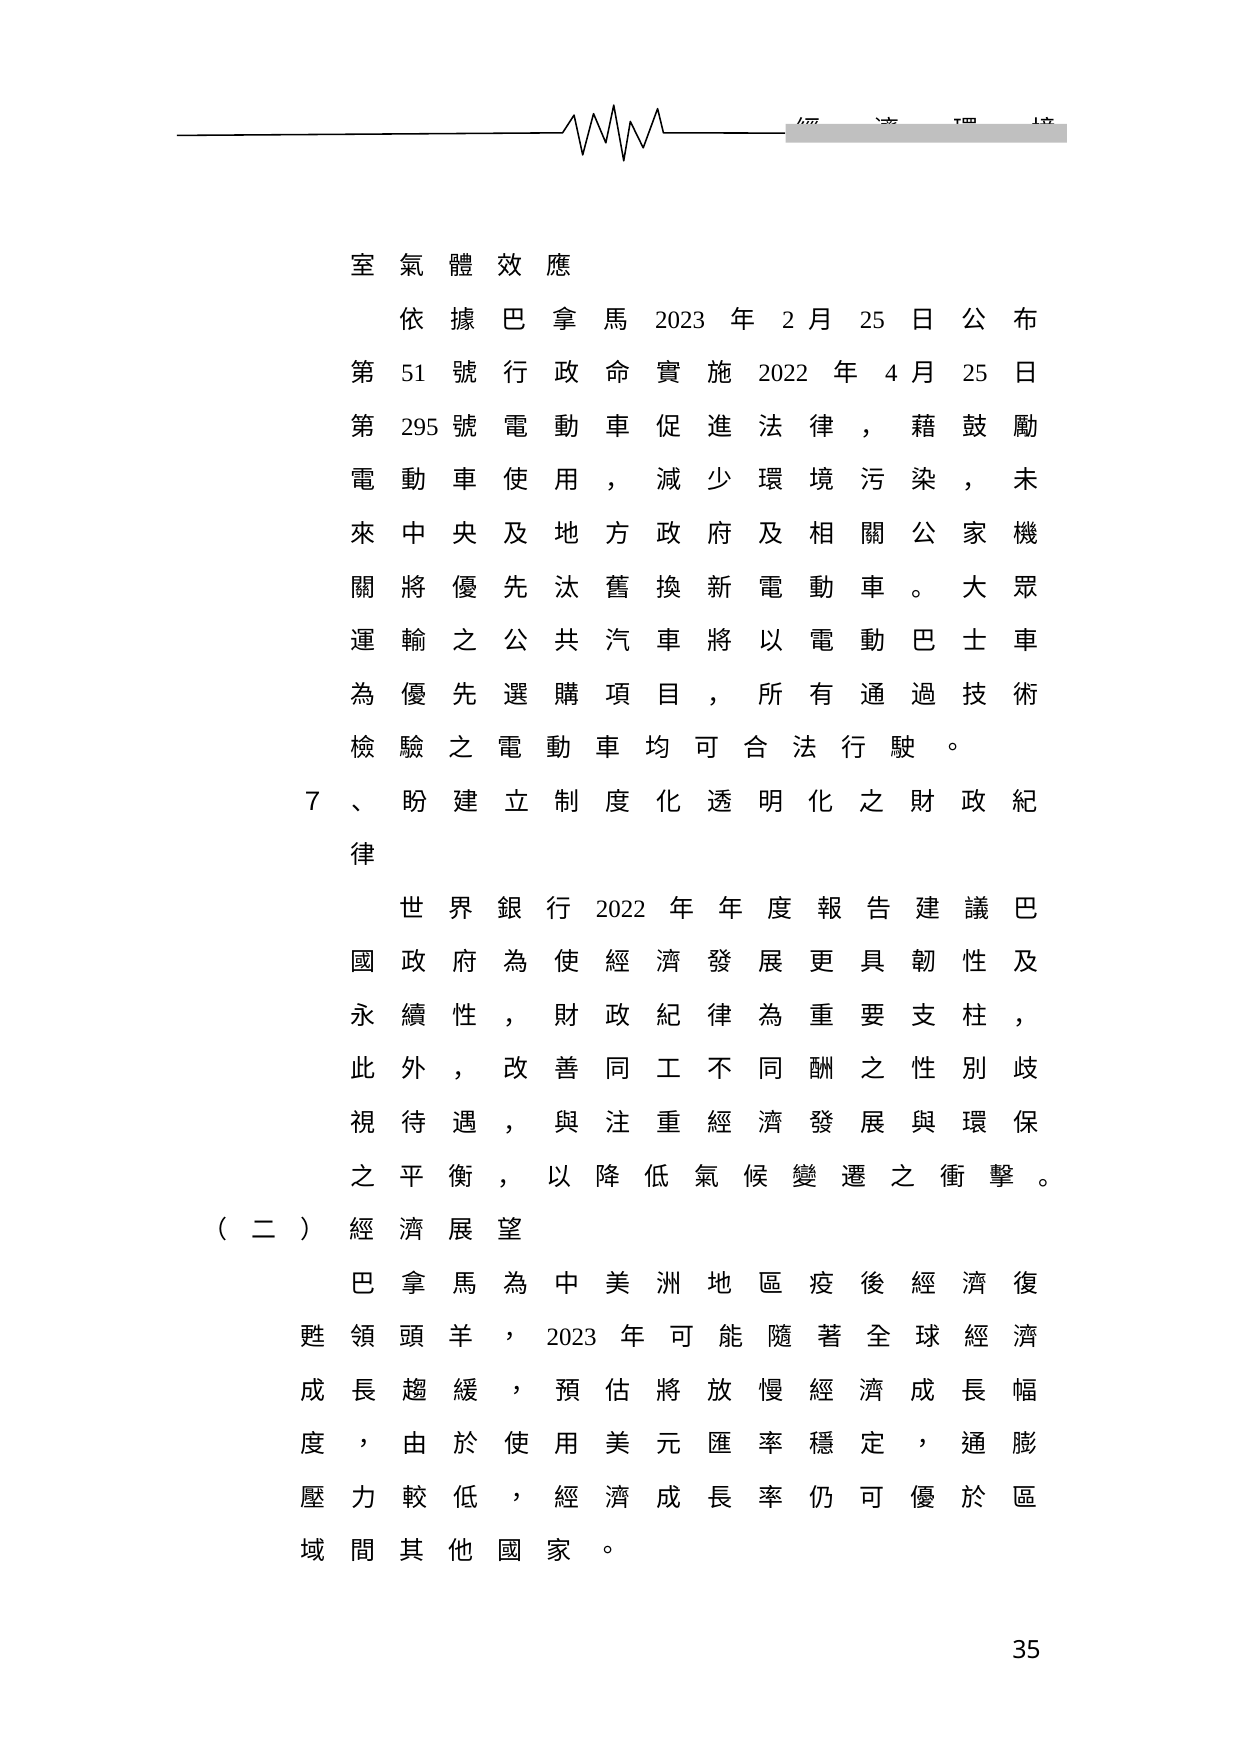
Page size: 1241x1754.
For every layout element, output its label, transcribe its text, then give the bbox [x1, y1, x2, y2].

text 巴拿馬為中美洲地區疫後經濟復甦領頭羊，2023年可能隨著全球經濟成長趨緩，預估將放慢經濟成長幅度，由於使用美元匯率穩定，通膨壓力較低，經濟成長率仍可優於區域間其他國家。 [276, 1254, 1063, 1576]
text 依據巴拿馬2023年2月25日公布第51號行政命實施2022年4月25日第295號電動車促進法律，藉鼓勵電動車使用，減少環境污染，未來中央及地方政府及相關公家機關將優先汰舊換新電動車。大眾運輸之公共汽車將以電動巴士車為優先選購項目，所有通過技術檢驗之電動車均可合法行駛。 [325, 291, 1063, 773]
text （二）經濟展望 [202, 1201, 1063, 1254]
text 室氣體效應 [276, 237, 1063, 291]
text 世界銀行2022年年度報告建議巴國政府為使經濟發展更具韌性及永續性，財政紀律為重要支柱，此外，改善同工不同酬之性別歧視待遇，與注重經濟發展與環保之平衡，以降低氣候變遷之衝擊。 [325, 880, 1063, 1201]
text ７、盼建立制度化透明化之財政紀律 [276, 773, 1063, 880]
